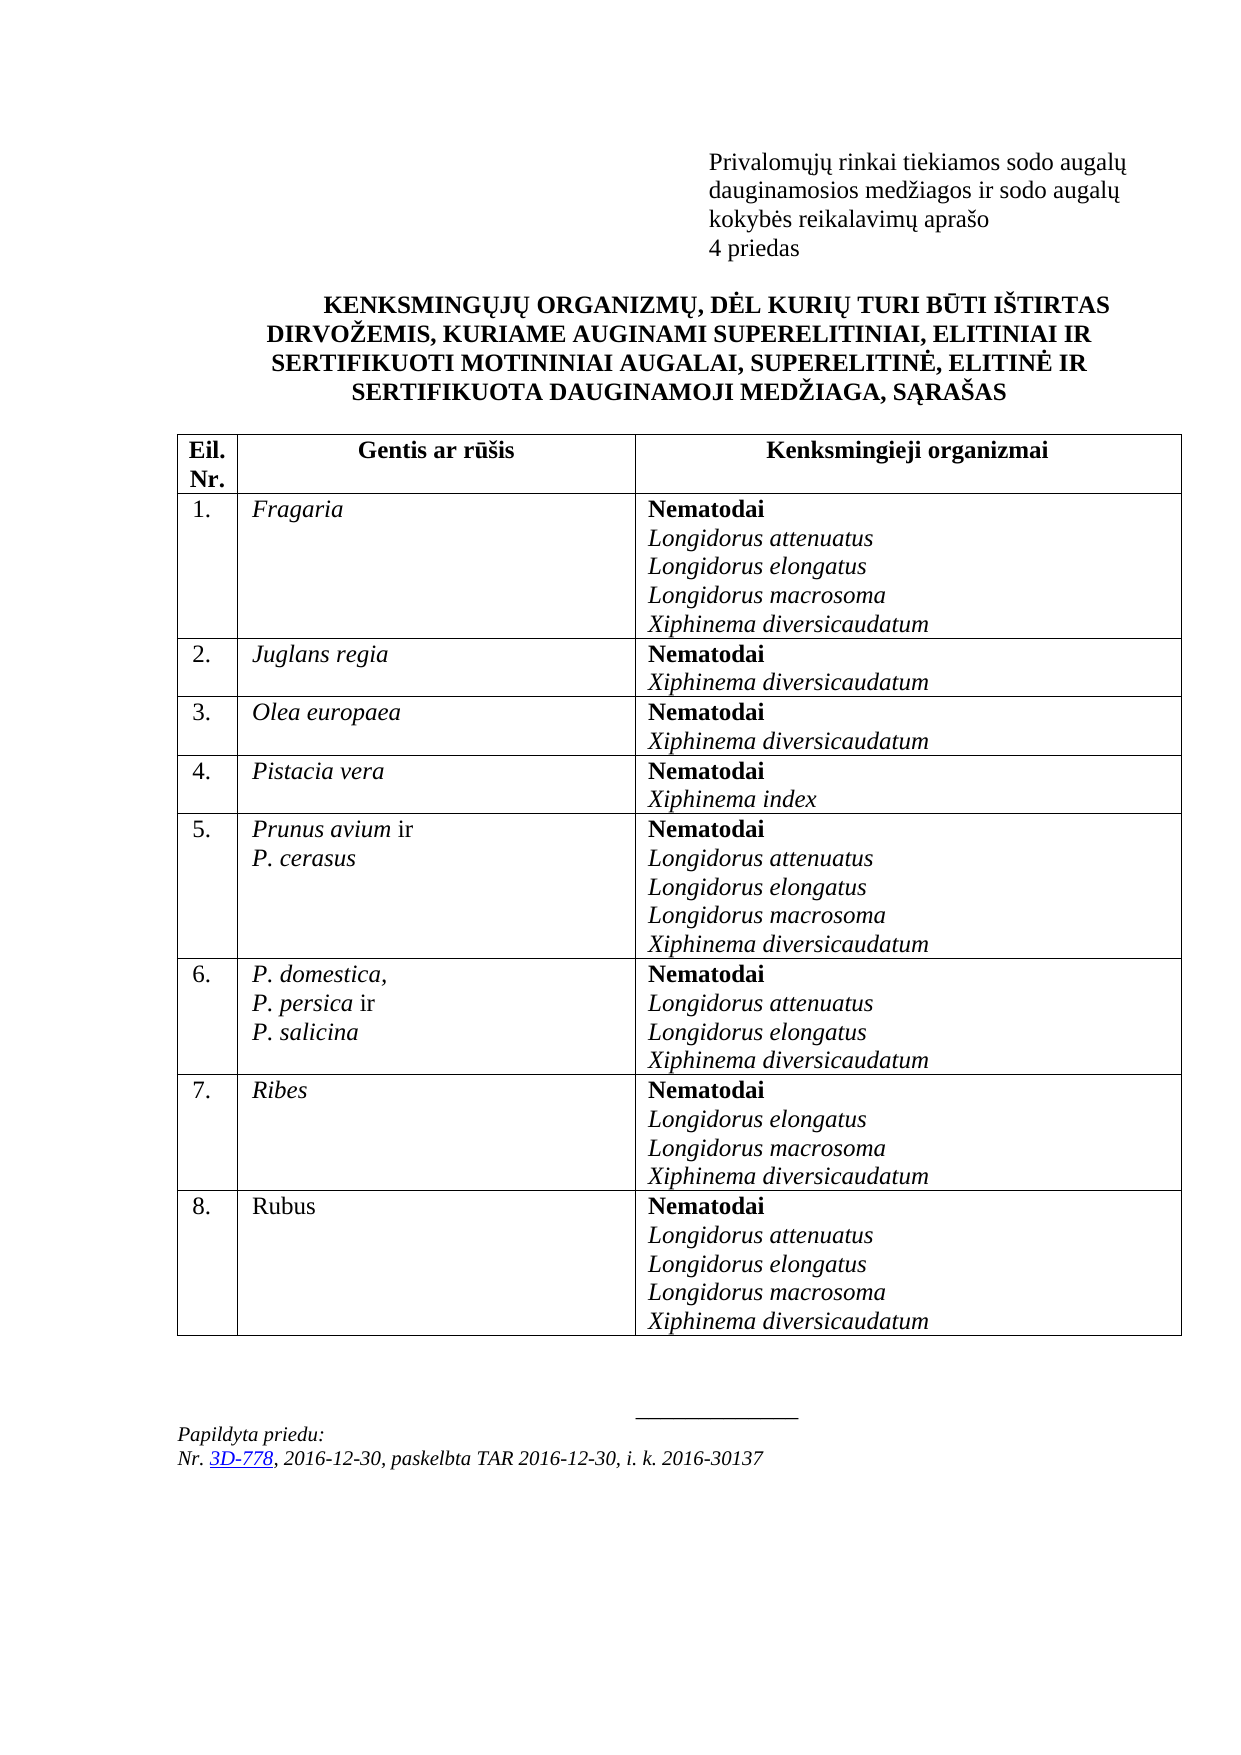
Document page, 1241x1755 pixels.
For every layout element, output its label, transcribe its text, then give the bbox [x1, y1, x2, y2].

table_cell Olea europaea [238, 697, 635, 755]
table_cell Nematodai Xiphinema index [636, 756, 1181, 813]
table_cell Nematodai Longidorus attenuatus Longidorus elongatus Longidorus macrosoma Xiphinema diversicaudatum [636, 494, 1181, 638]
table_cell 1. [178, 494, 237, 638]
table_cell 4. [178, 756, 237, 813]
table_cell Nematodai Longidorus attenuatus Longidorus elongatus Longidorus macrosoma Xiphinema diversicaudatum [636, 1191, 1181, 1335]
table_cell 2. [178, 639, 237, 696]
text Papildyta priedu: [177, 1422, 1181, 1446]
table_cell 3. [178, 697, 237, 755]
table_cell Nematodai Longidorus attenuatus Longidorus elongatus Xiphinema diversicaudatum [636, 959, 1181, 1074]
table_header Kenksmingieji organizmai [636, 435, 1181, 493]
table_header Gentis ar rūšis [238, 435, 635, 493]
table_cell Rubus [238, 1191, 635, 1335]
text Nr. 3D-778, 2016-12-30, paskelbta TAR 2016-12-30, i. k. 2016-30137 [177, 1446, 1181, 1470]
table_cell P. domestica, P. persica ir P. salicina [238, 959, 635, 1074]
text 4 priedas [709, 233, 1181, 262]
table_cell 5. [178, 814, 237, 958]
text Privalomųjų rinkai tiekiamos sodo augalų [709, 147, 1181, 176]
text kokybės reikalavimų aprašo [709, 204, 1181, 233]
table_cell Nematodai Xiphinema diversicaudatum [636, 639, 1181, 696]
table_cell 8. [178, 1191, 237, 1335]
table_cell 7. [178, 1075, 237, 1190]
table_cell Ribes [238, 1075, 635, 1190]
table_cell Prunus avium ir P. cerasus [238, 814, 635, 958]
table_cell 6. [178, 959, 237, 1074]
table_cell Nematodai Longidorus elongatus Longidorus macrosoma Xiphinema diversicaudatum [636, 1075, 1181, 1190]
table_header Eil. Nr. [178, 435, 237, 493]
table_cell Juglans regia [238, 639, 635, 696]
table_cell Pistacia vera [238, 756, 635, 813]
text dauginamosios medžiagos ir sodo augalų [709, 176, 1181, 204]
table_cell Nematodai Xiphinema diversicaudatum [636, 697, 1181, 755]
table_cell Nematodai Longidorus attenuatus Longidorus elongatus Longidorus macrosoma Xiphinema diversicaudatum [636, 814, 1181, 958]
text KENKSMINGŲJŲ ORGANIZMŲ, DĖL KURIŲ TURI BŪTI IŠTIRTAS DIRVOŽEMIS, KURIAME AUGINAMI SUPERELITINIAI, ELITINIAI IR SERTIFIKUOTI MOTININIAI AUGALAI, SUPERELITINĖ, ELITINĖ IR SERTIFIKUOTA DAUGINAMOJI MEDŽIAGA, SĄRAŠAS [177, 291, 1181, 406]
text _____________ [177, 1393, 1181, 1422]
table_cell Fragaria [238, 494, 635, 638]
